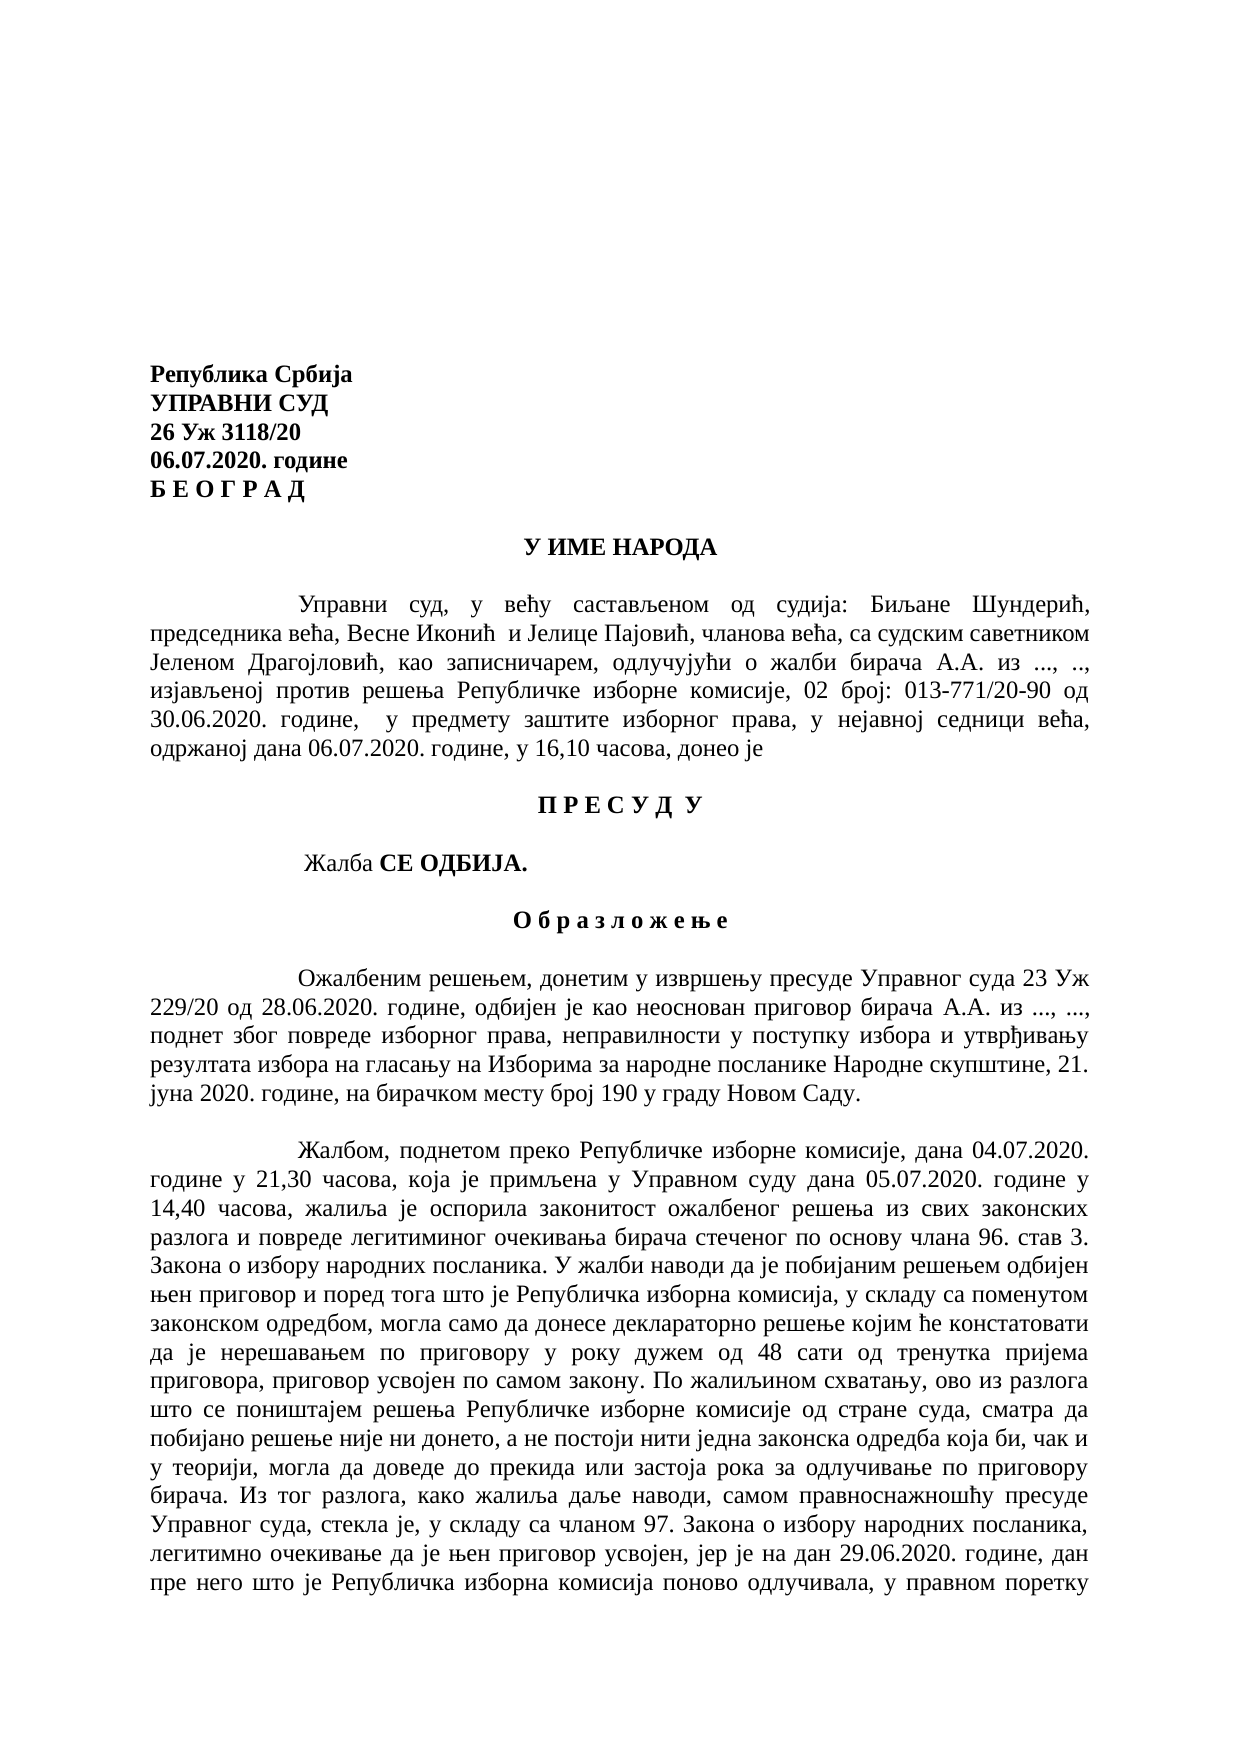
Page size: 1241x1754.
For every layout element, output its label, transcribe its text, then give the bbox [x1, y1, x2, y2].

text Жалба СЕ ОДБИЈА. [150, 848, 1090, 877]
text П Р Е С У Д У [150, 790, 1090, 819]
text Република Србија [150, 148, 1090, 388]
text Ожалбеним решењем, донетим у извршењу пресуде Управног суда 23 Уж 229/20 од 28.06.2020. године, одбијен је као неоснован приговор бирача А.А. из ..., ..., поднет због повреде изборног права, неправилности у поступку избора и утврђивању резултата избора на гласању на Изборима за народне посланике Народне скупштине, 21. јуна 2020. године, на бирачком месту број 190 у граду Новом Саду. [150, 963, 1090, 1107]
text УПРАВНИ СУД [150, 388, 1090, 417]
text У ИМЕ НАРОДА [150, 532, 1090, 560]
text Управни суд, у већу састављеном од судија: Биљане Шундерић, председника већа, Весне Иконић и Јелице Пајовић, чланова већа, са судским саветником Јеленом Драгојловић, као записничарем, одлучујући о жалби бирача А.А. из ..., .., изјављеној против решења Републичке изборне комисије, 02 број: 013-771/20-90 од 30.06.2020. године, у предмету заштите изборног права, у нејавној седници већа, одржаној дана 06.07.2020. године, у 16,10 часова, донео је [150, 589, 1090, 762]
text Б Е О Г Р А Д [150, 474, 1090, 503]
text 26 Уж 3118/20 [150, 417, 1090, 445]
text О б р а з л о ж е њ е [150, 905, 1090, 934]
text Жалбом, поднетом преко Републичке изборне комисије, дана 04.07.2020. године у 21,30 часова, која је примљена у Управном суду дана 05.07.2020. године у 14,40 часова, жалиља је оспорила законитост ожалбеног решења из свих законских разлога и повреде легитиминог очекивања бирача стеченог по основу члана 96. став 3. Закона о избору народних посланика. У жалби наводи да је побијаним решењем одбијен њен приговор и поред тога што је Републичка изборна комисија, у складу са поменутом законском одредбом, могла само да донесе деклараторно решење којим ће констатовати да је нерешавањем по приговору у року дужем од 48 сати од тренутка пријема приговора, приговор усвојен по самом закону. По жалиљином схватању, ово из разлога што се поништајем решења Републичке изборне комисије од стране суда, сматра да побијано решење није ни донето, а не постоји нити једна законска одредба која би, чак и у теорији, могла да доведе до прекида или застоја рока за одлучивање по приговору бирача. Из тог разлога, како жалиља даље наводи, самом правноснажношћу пресуде Управног суда, стекла је, у складу са чланом 97. Закона о избору народних посланика, легитимно очекивање да је њен приговор усвојен, јер је на дан 29.06.2020. године, дан пре него што је Републичка изборна комисија поново одлучивала, у правном поретку [150, 1135, 1090, 1595]
text 06.07.2020. године [150, 445, 1090, 474]
